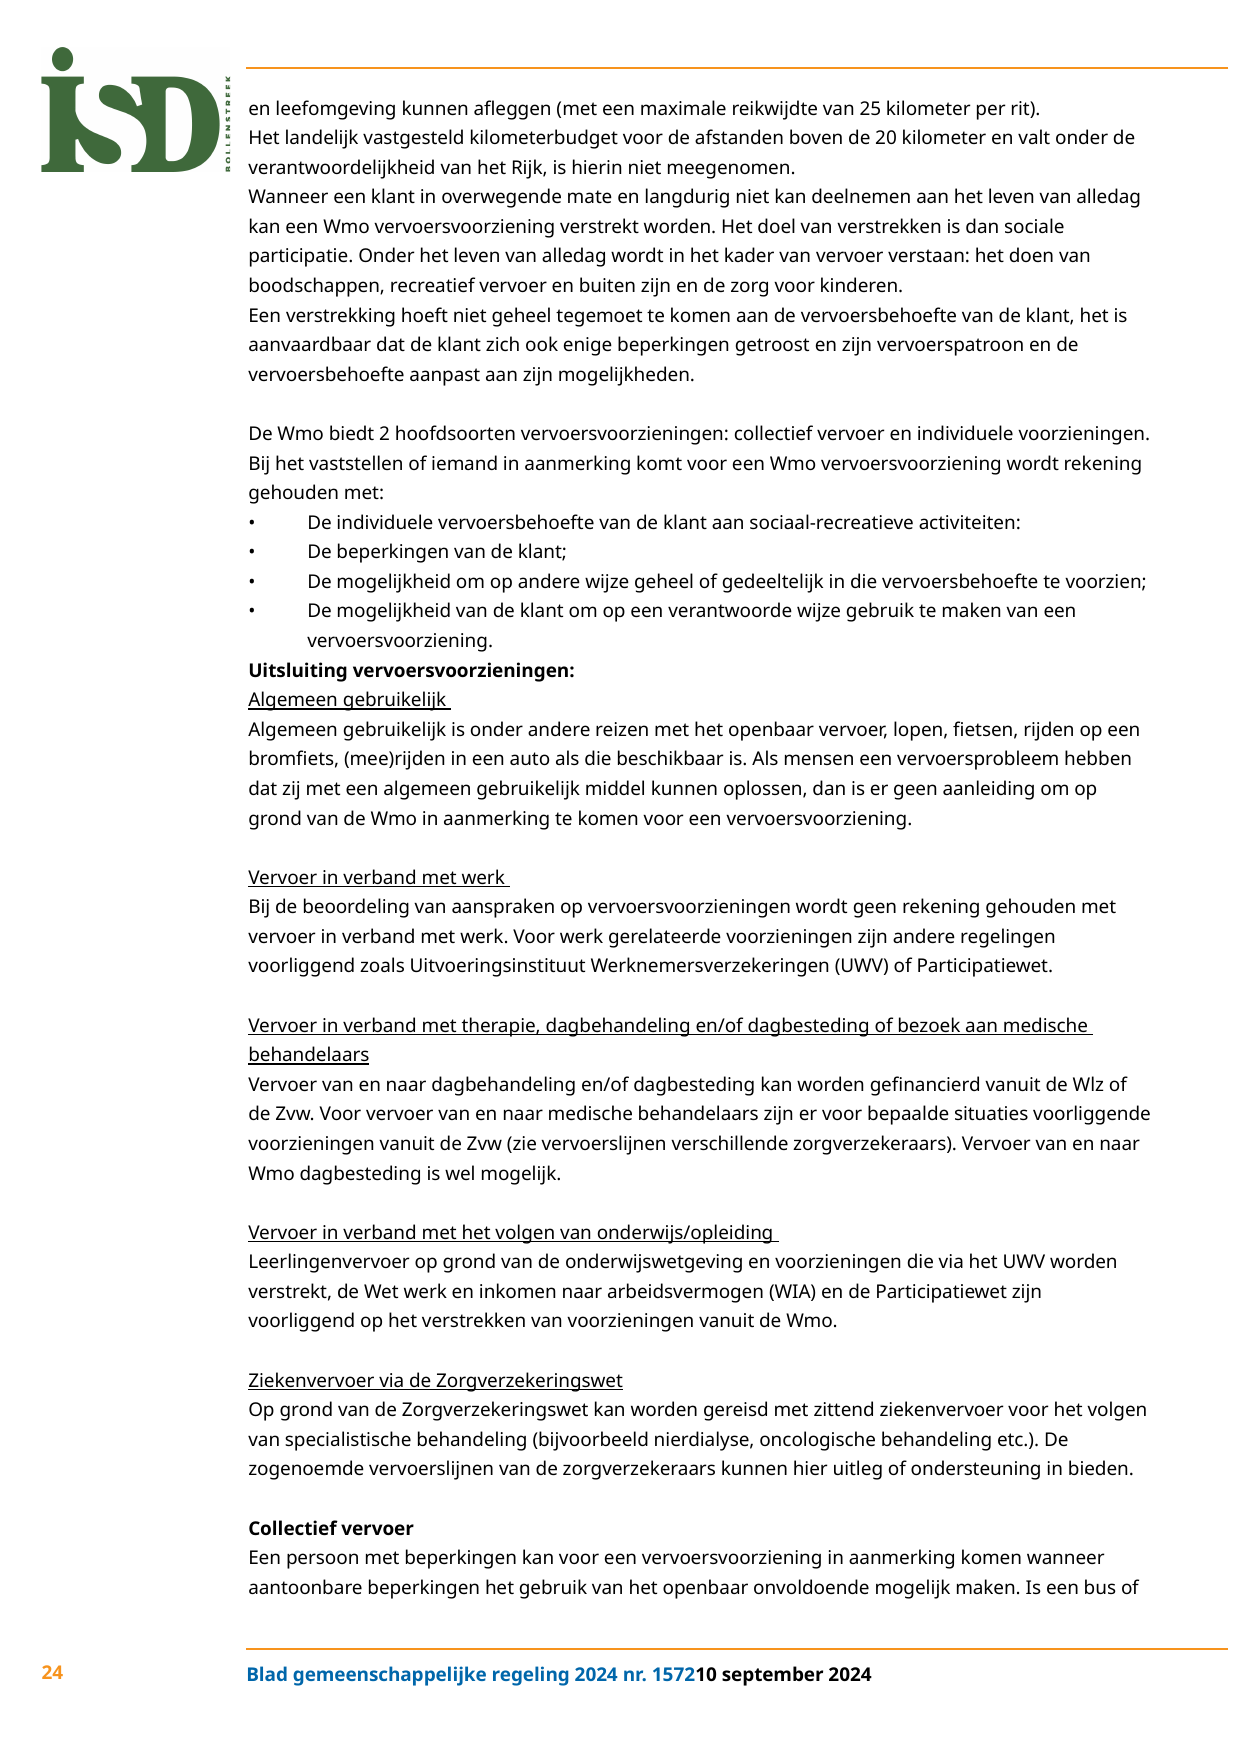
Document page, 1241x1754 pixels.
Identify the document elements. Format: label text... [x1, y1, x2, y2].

text Een persoon met beperkingen kan voor een vervoersvoorziening in aanmerking komen wanneer aantoonbare beperkingen het gebruik van het openbaar onvoldoende mogelijk maken. Is een bus of [248, 1544, 1152, 1600]
text Wanneer een klant in overwegende mate en langdurig niet kan deelnemen aan het leven van alledag kan een Wmo vervoersvoorziening verstrekt worden. Het doel van verstrekken is dan sociale participatie. Onder het leven van alledag wordt in het kader van vervoer verstaan: het doen van boodschappen, recreatief vervoer en buiten zijn en de zorg voor kinderen. [248, 183, 1152, 298]
list De mogelijkheid om op andere wijze geheel of gedeeltelijk in die vervoersbehoefte te voorzien; [248, 568, 1152, 594]
text Vervoer van en naar dagbehandeling en/of dagbesteding kan worden gefinancierd vanuit de Wlz of de Zvw. Voor vervoer van en naar medische behandelaars zijn er voor bepaalde situaties voorliggende voorzieningen vanuit de Zvw (zie vervoerslijnen verschillende zorgverzekeraars). Vervoer van en naar Wmo dagbesteding is wel mogelijk. [248, 1071, 1152, 1186]
list De individuele vervoersbehoefte van de klant aan sociaal-recreatieve activiteiten: [248, 509, 1152, 535]
list De mogelijkheid van de klant om op een verantwoorde wijze gebruik te maken van een vervoersvoorziening. [248, 598, 1152, 653]
text Een verstrekking hoeft niet geheel tegemoet te komen aan de vervoersbehoefte van de klant, het is aanvaardbaar dat de klant zich ook enige beperkingen getroost en zijn vervoerspatroon en de vervoersbehoefte aanpast aan zijn mogelijkheden. [248, 302, 1152, 387]
text Vervoer in verband met het volgen van onderwijs/opleiding [248, 1219, 1152, 1245]
text Bij het vaststellen of iemand in aanmerking komt voor een Wmo vervoersvoorziening wordt rekening gehouden met: [248, 450, 1152, 505]
text Op grond van de Zorgverzekeringswet kan worden gereisd met zittend ziekenvervoer voor het volgen van specialistische behandeling (bijvoorbeeld nierdialyse, oncologische behandeling etc.). De zogenoemde vervoerslijnen van de zorgverzekeraars kunnen hier uitleg of ondersteuning in bieden. [248, 1396, 1152, 1481]
text Bij de beoordeling van aanspraken op vervoersvoorzieningen wordt geen rekening gehouden met vervoer in verband met werk. Voor werk gerelateerde voorzieningen zijn andere regelingen voorliggend zoals Uitvoeringsinstituut Werknemersverzekeringen (UWV) of Participatiewet. [248, 893, 1152, 978]
text Vervoer in verband met therapie, dagbehandeling en/of dagbesteding of bezoek aan medische behandelaars [248, 1012, 1152, 1067]
text Het landelijk vastgesteld kilometerbudget voor de afstanden boven de 20 kilometer en valt onder de verantwoordelijkheid van het Rijk, is hierin niet meegenomen. [248, 124, 1152, 180]
text Algemeen gebruikelijk [248, 686, 1152, 712]
text Uitsluiting vervoersvoorzieningen: [248, 657, 1152, 683]
picture [41, 47, 231, 172]
text en leefomgeving kunnen afleggen (met een maximale reikwijdte van 25 kilometer per rit). [248, 95, 1152, 121]
text Leerlingenvervoer op grond van de onderwijswetgeving en voorzieningen die via het UWV worden verstrekt, de Wet werk en inkomen naar arbeidsvermogen (WIA) en de Participatiewet zijn voorliggend op het verstrekken van voorzieningen vanuit de Wmo. [248, 1248, 1152, 1333]
text Collectief vervoer [248, 1515, 1152, 1541]
text Algemeen gebruikelijk is onder andere reizen met het openbaar vervoer, lopen, fietsen, rijden op een bromfiets, (mee)rijden in een auto als die beschikbaar is. Als mensen een vervoersprobleem hebben dat zij met een algemeen gebruikelijk middel kunnen oplossen, dan is er geen aanleiding om op grond van de Wmo in aanmerking te komen voor een vervoersvoorziening. [248, 716, 1152, 831]
text Vervoer in verband met werk [248, 864, 1152, 890]
list De beperkingen van de klant; [248, 538, 1152, 564]
text De Wmo biedt 2 hoofdsoorten vervoersvoorzieningen: collectief vervoer en individuele voorzieningen. [248, 420, 1152, 446]
text Ziekenvervoer via de Zorgverzekeringswet [248, 1367, 1152, 1393]
